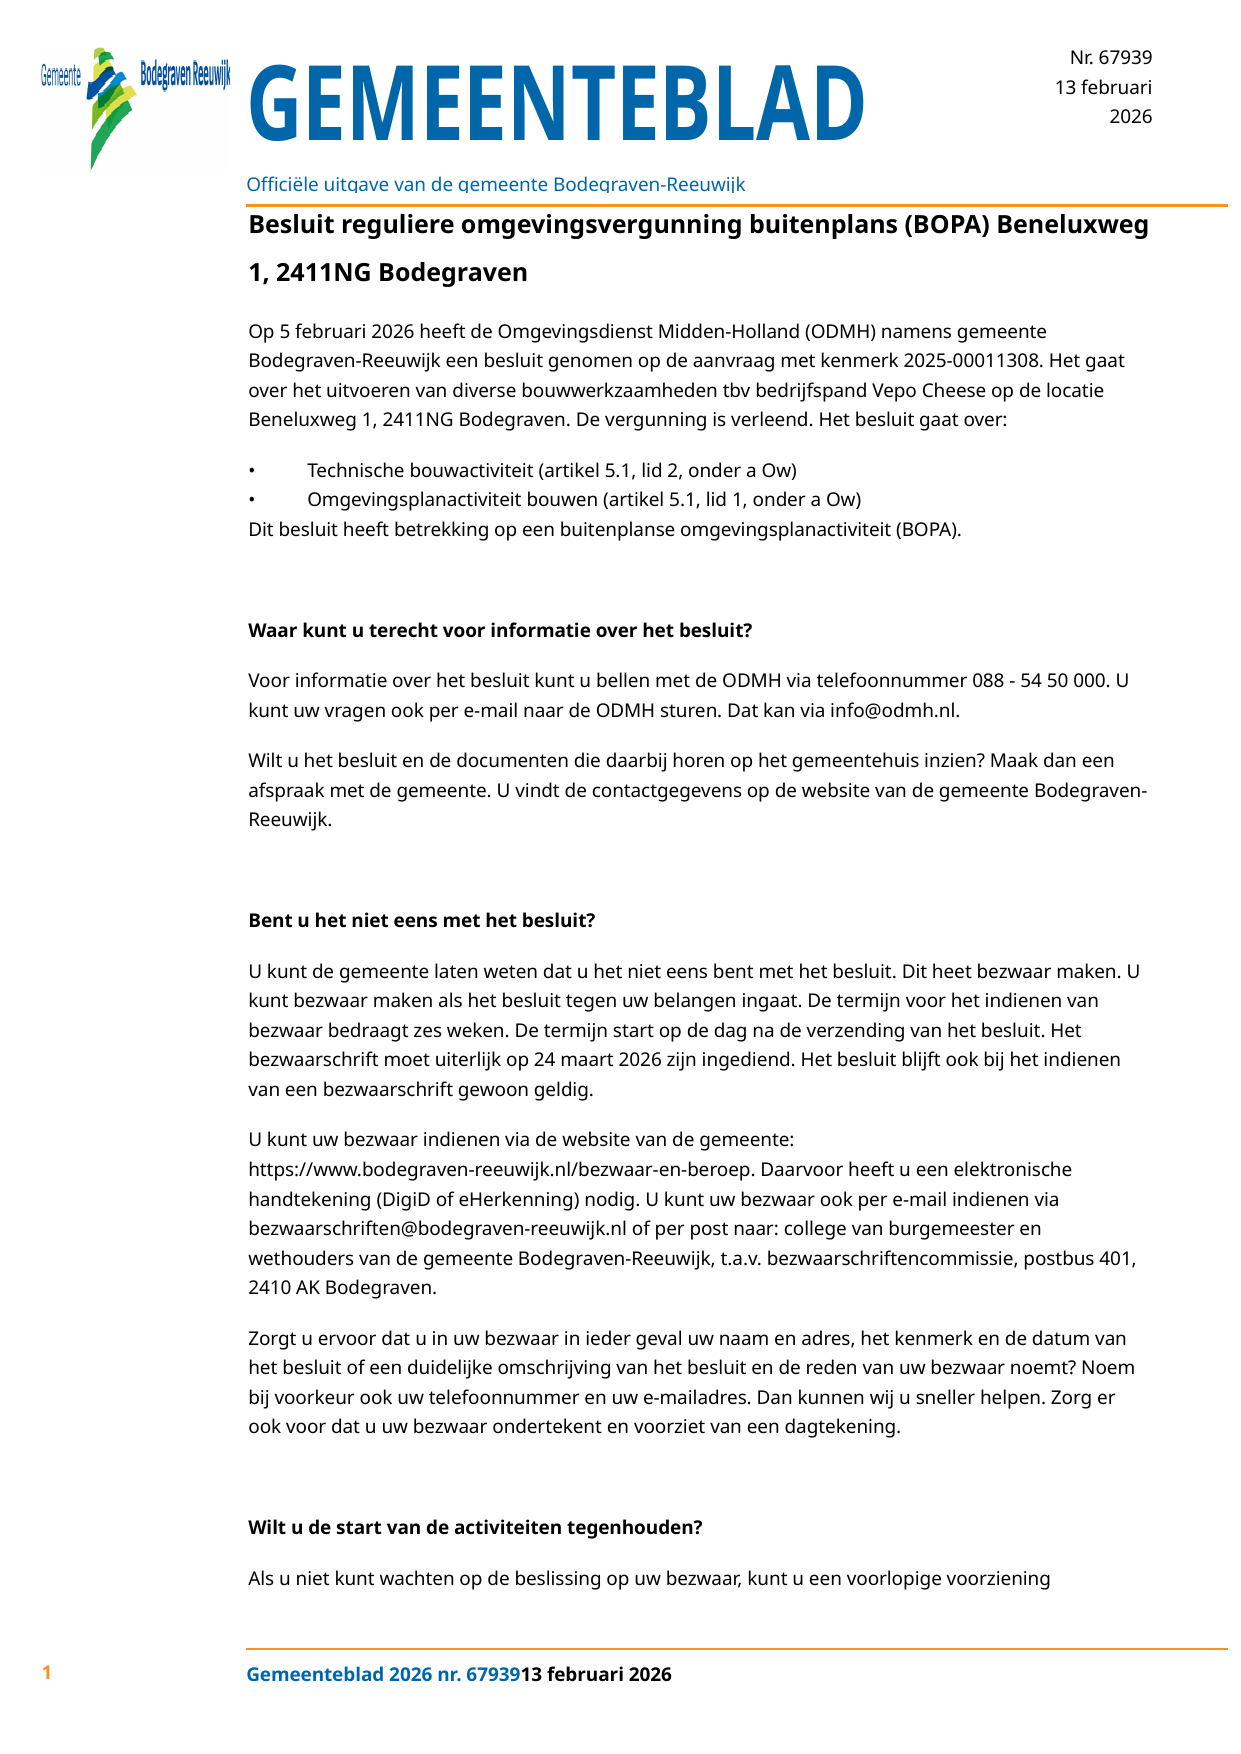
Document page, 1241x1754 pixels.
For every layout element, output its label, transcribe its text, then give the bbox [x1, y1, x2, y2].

text Wilt u de start van de activiteiten tegenhouden? [248, 1514, 1152, 1540]
text Besluit reguliere omgevingsvergunning buitenplans (BOPA) Beneluxweg 1, 2411NG Bodegraven [248, 207, 1152, 288]
text U kunt uw bezwaar indienen via de website van de gemeente: https://www.bodegraven-reeuwijk.nl/bezwaar-en-beroep. Daarvoor heeft u een elektronische handtekening (DigiD of eHerkenning) nodig. U kunt uw bezwaar ook per e-mail indienen via bezwaarschriften@bodegraven-reeuwijk.nl of per post naar: college van burgemeester en wethouders van de gemeente Bodegraven-Reeuwijk, t.a.v. bezwaarschriftencommissie, postbus 401, 2410 AK Bodegraven. [248, 1127, 1152, 1300]
text Als u niet kunt wachten op de beslissing op uw bezwaar, kunt u een voorlopige voorziening [248, 1565, 1152, 1591]
list Omgevingsplanactiviteit bouwen (artikel 5.1, lid 1, onder a Ow) [248, 487, 1152, 512]
text Bent u het niet eens met het besluit? [248, 907, 1152, 933]
text Wilt u het besluit en de documenten die daarbij horen op het gemeentehuis inzien? Maak dan een afspraak met de gemeente. U vindt de contactgegevens op de website van de gemeente Bodegraven-Reeuwijk. [248, 747, 1152, 832]
text Waar kunt u terecht voor informatie over het besluit? [248, 617, 1152, 643]
text Voor informatie over het besluit kunt u bellen met de ODMH via telefoonnummer 088 - 54 50 000. U kunt uw vragen ook per e-mail naar de ODMH sturen. Dat kan via info@odmh.nl. [248, 667, 1152, 723]
picture [41, 47, 231, 172]
text Op 5 februari 2026 heeft de Omgevingsdienst Midden-Holland (ODMH) namens gemeente Bodegraven-Reeuwijk een besluit genomen op de aanvraag met kenmerk 2025-00011308. Het gaat over het uitvoeren van diverse bouwwerkzaamheden tbv bedrijfspand Vepo Cheese op de locatie Beneluxweg 1, 2411NG Bodegraven. De vergunning is verleend. Het besluit gaat over: [248, 318, 1152, 432]
text U kunt de gemeente laten weten dat u het niet eens bent met het besluit. Dit heet bezwaar maken. U kunt bezwaar maken als het besluit tegen uw belangen ingaat. De termijn voor het indienen van bezwaar bedraagt zes weken. De termijn start op de dag na de verzending van het besluit. Het bezwaarschrift moet uiterlijk op 24 maart 2026 zijn ingediend. Het besluit blijft ook bij het indienen van een bezwaarschrift gewoon geldig. [248, 958, 1152, 1102]
list Technische bouwactiviteit (artikel 5.1, lid 2, onder a Ow) [248, 457, 1152, 483]
text Zorgt u ervoor dat u in uw bezwaar in ieder geval uw naam en adres, het kenmerk en de datum van het besluit of een duidelijke omschrijving van het besluit en de reden van uw bezwaar noemt? Noem bij voorkeur ook uw telefoonnummer en uw e-mailadres. Dan kunnen wij u sneller helpen. Zorg er ook voor dat u uw bezwaar ondertekent en voorziet van een dagtekening. [248, 1325, 1152, 1439]
text Dit besluit heeft betrekking op een buitenplanse omgevingsplanactiviteit (BOPA). [248, 516, 1152, 542]
